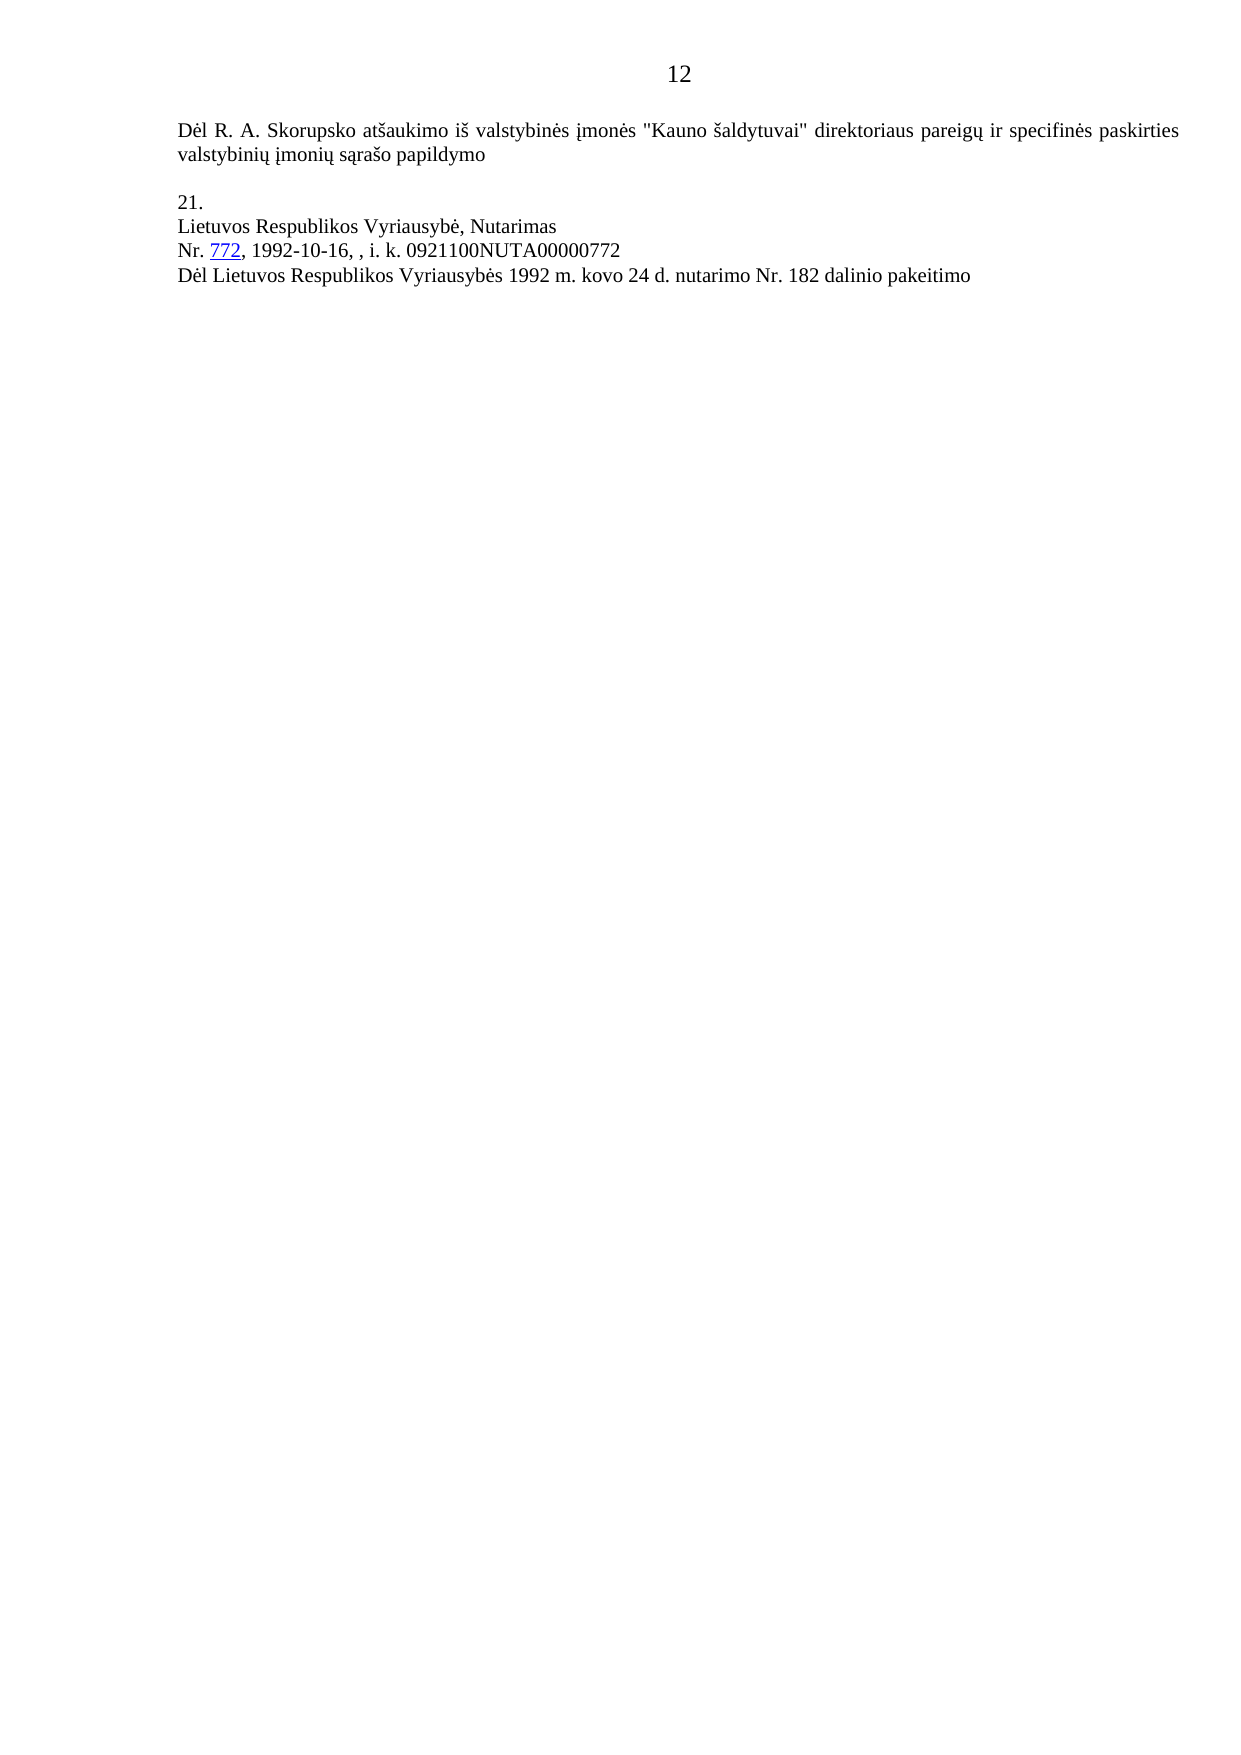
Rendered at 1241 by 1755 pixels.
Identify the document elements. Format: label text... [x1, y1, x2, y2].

text Lietuvos Respublikos Vyriausybė, Nutarimas [177, 214, 1181, 238]
text Dėl Lietuvos Respublikos Vyriausybės 1992 m. kovo 24 d. nutarimo Nr. 182 dalinio pakeitimo [177, 262, 1181, 287]
text Dėl R. A. Skorupsko atšaukimo iš valstybinės įmonės "Kauno šaldytuvai" direktoriaus pareigų ir specifinės paskirties valstybinių įmonių sąrašo papildymo [177, 118, 1181, 166]
text 21. [177, 190, 1181, 214]
text Nr. 772, 1992-10-16, , i. k. 0921100NUTA00000772 [177, 238, 1181, 262]
